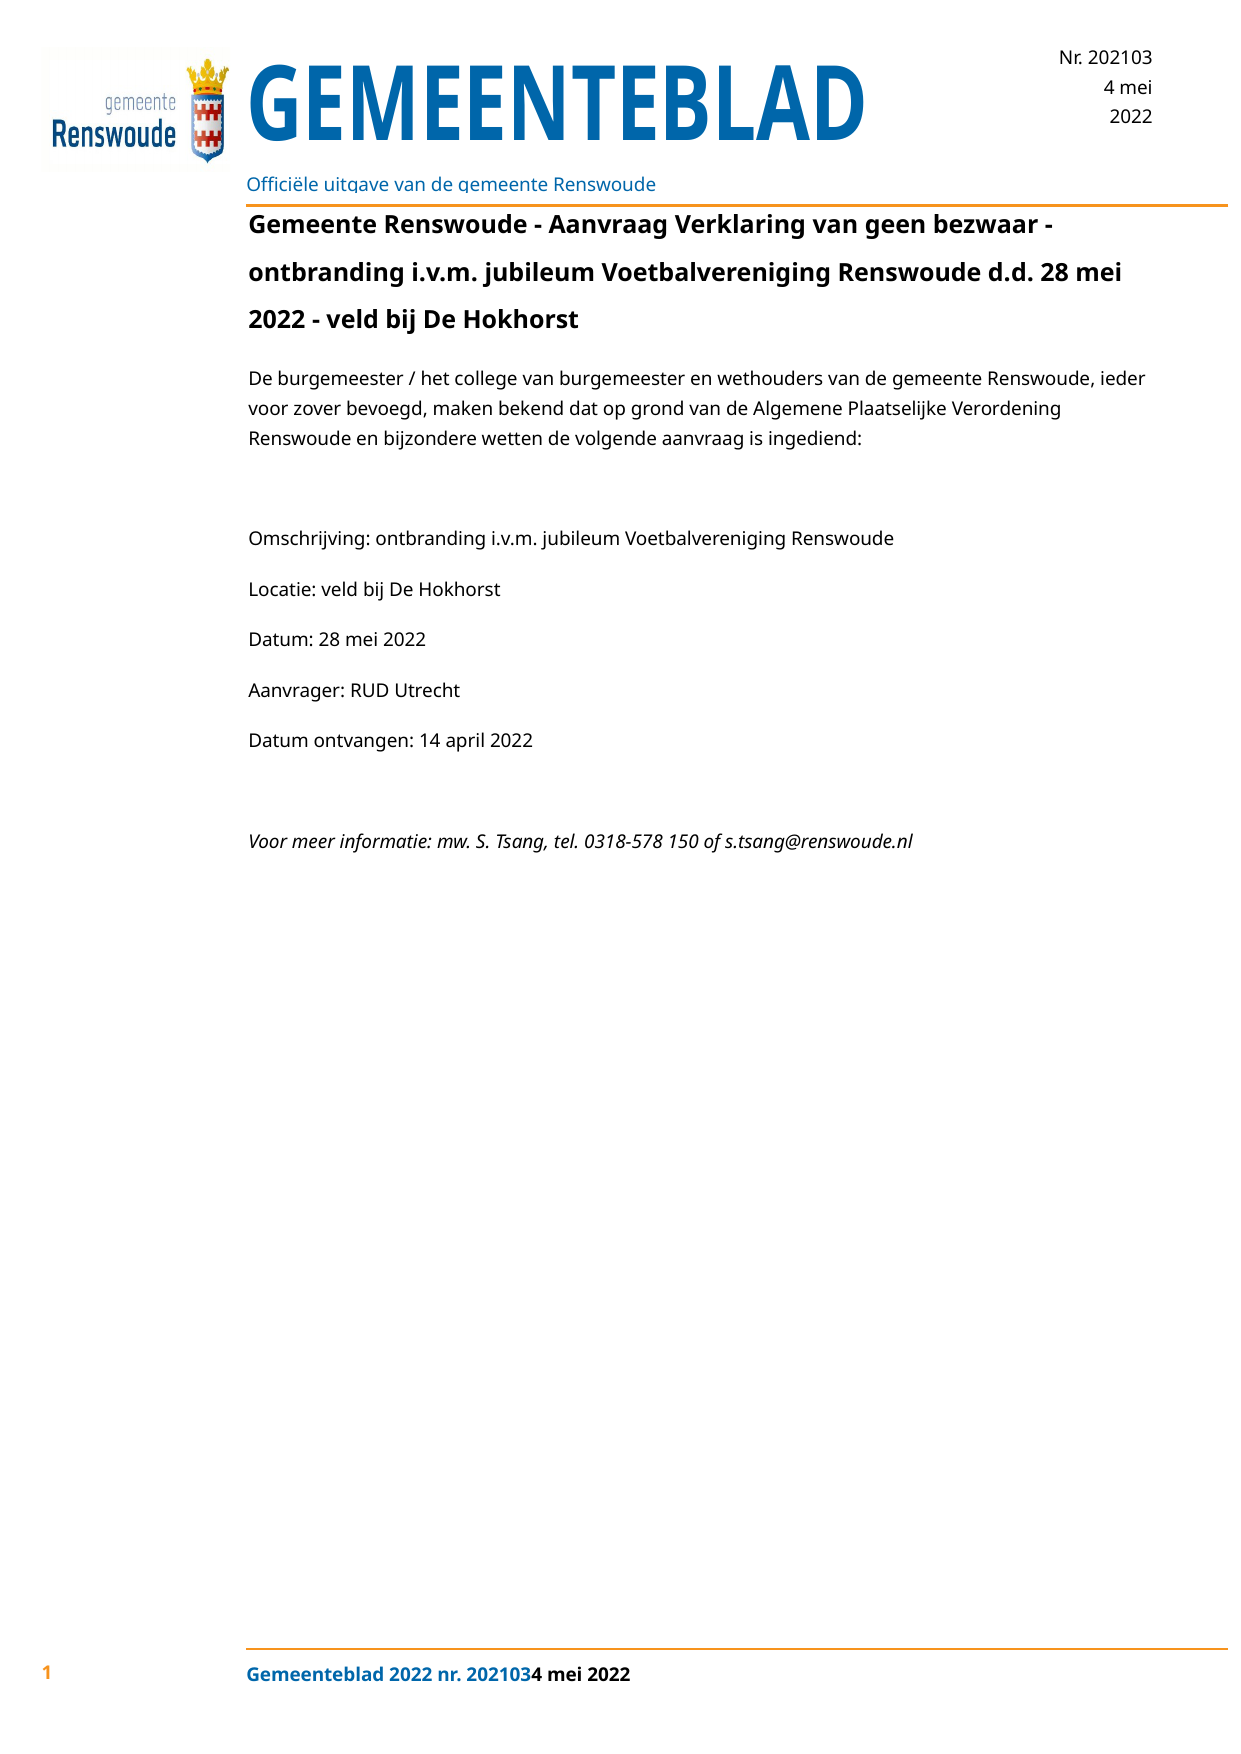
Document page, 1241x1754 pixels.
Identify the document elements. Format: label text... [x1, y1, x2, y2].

picture [41, 47, 231, 172]
text Omschrijving: ontbranding i.v.m. jubileum Voetbalvereniging Renswoude [248, 526, 1152, 551]
text Datum ontvangen: 14 april 2022 [248, 727, 1152, 753]
text Datum: 28 mei 2022 [248, 626, 1152, 652]
text Gemeente Renswoude - Aanvraag Verklaring van geen bezwaar - ontbranding i.v.m. jubileum Voetbalvereniging Renswoude d.d. 28 mei 2022 - veld bij De Hokhorst [248, 207, 1152, 336]
text Locatie: veld bij De Hokhorst [248, 576, 1152, 602]
text Voor meer informatie: mw. S. Tsang, tel. 0318-578 150 of s.tsang@renswoude.nl [248, 828, 1152, 854]
text Aanvrager: RUD Utrecht [248, 677, 1152, 702]
text De burgemeester / het college van burgemeester en wethouders van de gemeente Renswoude, ieder voor zover bevoegd, maken bekend dat op grond van de Algemene Plaatselijke Verordening Renswoude en bijzondere wetten de volgende aanvraag is ingediend: [248, 366, 1152, 450]
